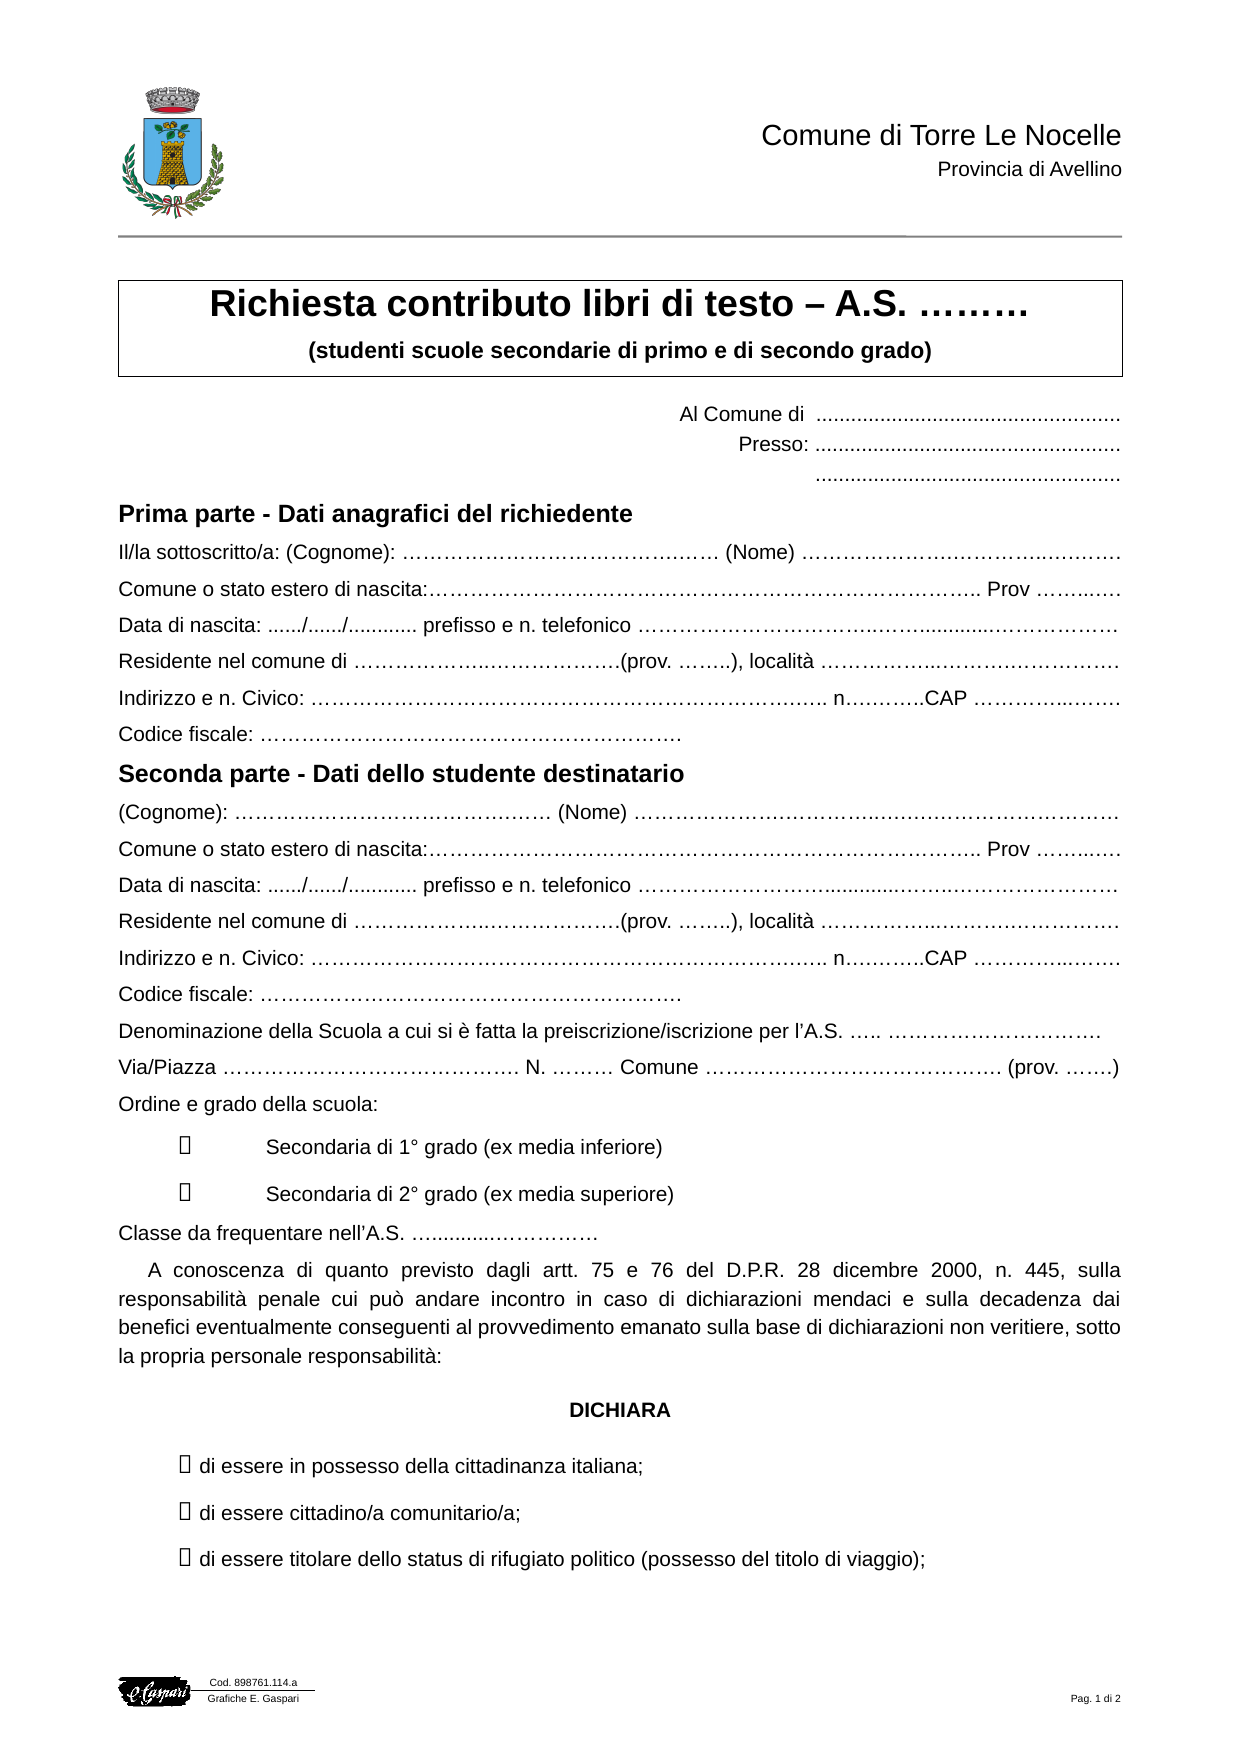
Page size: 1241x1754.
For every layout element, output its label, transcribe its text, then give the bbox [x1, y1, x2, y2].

text Indirizzo e n. Civico: …………………………………………………………….….. n….……..CAP …………...……. [118, 946, 1122, 970]
text Codice fiscale: ……………………………………………………. [118, 982, 1122, 1006]
text Denominazione della Scuola a cui si è fatta la preiscrizione/iscrizione per l’A.S. ….. …………………………. [118, 1019, 1122, 1043]
text Il/la sottoscritto/a: (Cognome): ………………………………….…… (Nome) ………………….…………..….……. [118, 540, 1122, 564]
text Ordine e grado della scuola: [118, 1092, 1122, 1116]
text Comune o stato estero di nascita:…………………………………………………………………….. Prov ……...…. [118, 836, 1122, 860]
text Residente nel comune di ………………..……………….(prov. ……..), località ……………...……….……………. [118, 649, 1122, 673]
text  Secondaria di 2° grado (ex media superiore) [177, 1174, 1122, 1209]
text Residente nel comune di ………………..……………….(prov. ……..), località ……………...……….……………. [118, 909, 1122, 933]
text Comune di Torre Le Nocelle [224, 118, 1122, 152]
text DICHIARA [118, 1398, 1122, 1422]
text Codice fiscale: ……………………………………………………. [118, 722, 1122, 746]
text Data di nascita: ....../....../............ prefisso e n. telefonico ……………………………..…….............……………… [118, 613, 1122, 637]
text  Secondaria di 1° grado (ex media inferiore) [177, 1128, 1122, 1162]
text Indirizzo e n. Civico: …………………………………………………………….….. n….……..CAP …………...……. [118, 686, 1122, 710]
text A conoscenza di quanto previsto dagli artt. 75 e 76 del D.P.R. 28 dicembre 2000, n. 445, sulla responsabilità penale cui può andare incontro in caso di dichiarazioni mendaci e sulla decadenza dai benefici eventualmente conseguenti al provvedimento emanato sulla base di dichiarazioni non veritiere, sotto la propria personale responsabilità: [118, 1258, 1122, 1368]
picture [117, 1675, 191, 1707]
table_header Richiesta contributo libri di testo – A.S. ……… (studenti scuole secondarie di primo e di secondo grado) [119, 281, 1122, 376]
text Classe da frequentare nell’A.S. …...........…………… [118, 1221, 1122, 1245]
text Al Comune di [679, 402, 1122, 426]
text Seconda parte - Dati dello studente destinatario [118, 759, 1122, 787]
text Provincia di Avellino [224, 157, 1122, 181]
text Presso: [738, 432, 1122, 456]
picture [122, 87, 224, 219]
text Data di nascita: ....../....../............ prefisso e n. telefonico ……………………….............……..…………………… [118, 873, 1122, 897]
text  di essere in possesso della cittadinanza italiana; [177, 1447, 1122, 1481]
text Comune o stato estero di nascita:…………………………………………………………………….. Prov ……...…. [118, 576, 1122, 600]
text  di essere cittadino/a comunitario/a; [177, 1493, 1122, 1527]
text (Cognome): ………………………………….…… (Nome) ………………….…………..….….……………………… [118, 800, 1122, 824]
text  di essere titolare dello status di rifugiato politico (possesso del titolo di viaggio); [177, 1540, 1122, 1574]
text Via/Piazza ……………………………………. N. ……… Comune ……………………………………. (prov. …….) [118, 1055, 1122, 1079]
text Prima parte - Dati anagrafici del richiedente [118, 499, 1122, 527]
